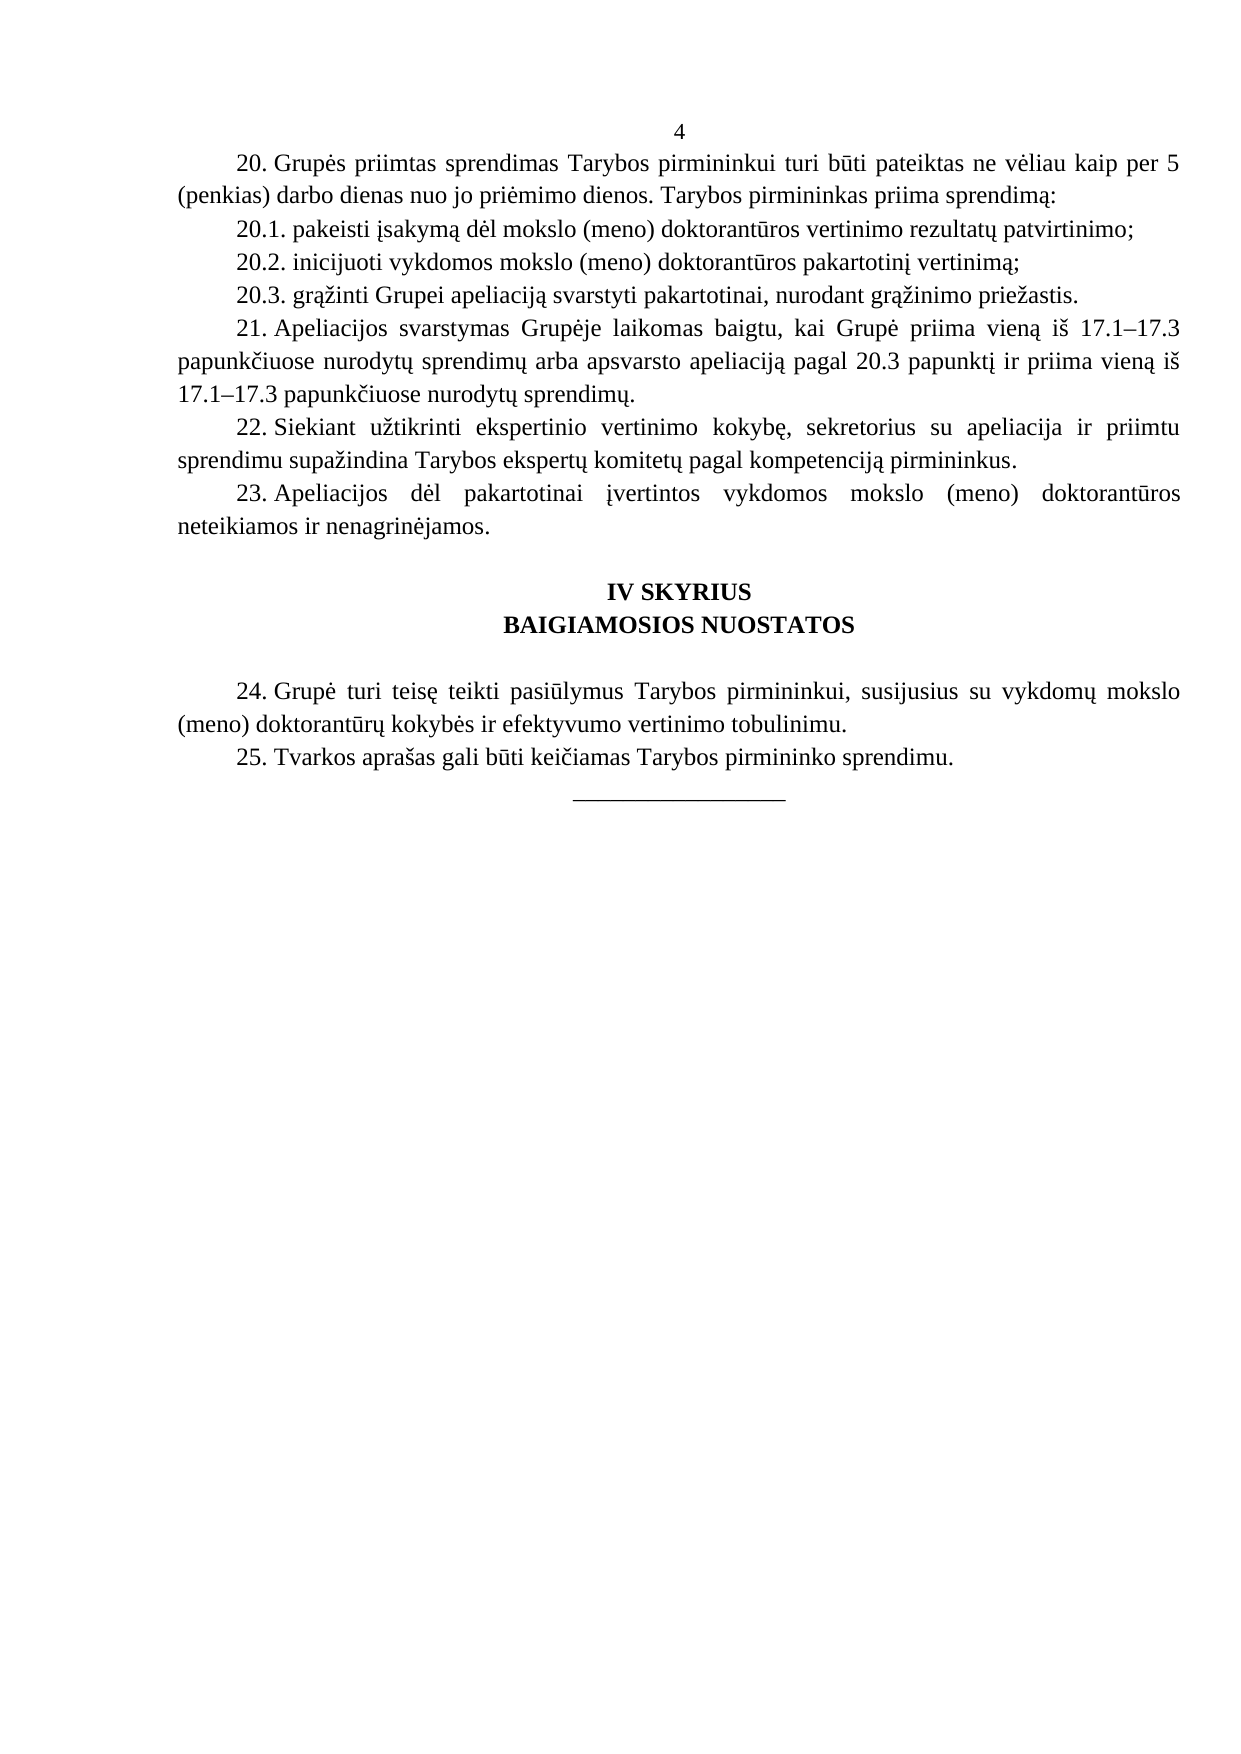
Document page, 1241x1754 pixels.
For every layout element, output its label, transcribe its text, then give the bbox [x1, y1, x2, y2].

text 20.2. inicijuoti vykdomos mokslo (meno) doktorantūros pakartotinį vertinimą; [177, 247, 1181, 275]
text BAIGIAMOSIOS NUOSTATOS [177, 610, 1181, 639]
text 20.1. pakeisti įsakymą dėl mokslo (meno) doktorantūros vertinimo rezultatų patvirtinimo; [177, 214, 1181, 242]
text 23. Apeliacijos dėl pakartotinai įvertintos vykdomos mokslo (meno) doktorantūros neteikiamos ir nenagrinėjamos. [177, 478, 1181, 539]
text 20.3. grąžinti Grupei apeliaciją svarstyti pakartotinai, nurodant grąžinimo priežastis. [177, 280, 1181, 308]
text 24. Grupė turi teisę teikti pasiūlymus Tarybos pirmininkui, susijusius su vykdomų mokslo (meno) doktorantūrų kokybės ir efektyvumo vertinimo tobulinimu. [177, 676, 1181, 738]
text IV SKYRIUS [177, 577, 1181, 606]
text _________________ [177, 775, 1181, 804]
text 20. Grupės priimtas sprendimas Tarybos pirmininkui turi būti pateiktas ne vėliau kaip per 5 (penkias) darbo dienas nuo jo priėmimo dienos. Tarybos pirmininkas priima sprendimą: [177, 148, 1181, 209]
text 22. Siekiant užtikrinti ekspertinio vertinimo kokybę, sekretorius su apeliacija ir priimtu sprendimu supažindina Tarybos ekspertų komitetų pagal kompetenciją pirmininkus. [177, 412, 1181, 473]
text 21. Apeliacijos svarstymas Grupėje laikomas baigtu, kai Grupė priima vieną iš 17.1–17.3 papunkčiuose nurodytų sprendimų arba apsvarsto apeliaciją pagal 20.3 papunktį ir priima vieną iš 17.1–17.3 papunkčiuose nurodytų sprendimų. [177, 313, 1181, 407]
text 25. Tvarkos aprašas gali būti keičiamas Tarybos pirmininko sprendimu. [177, 742, 1181, 771]
